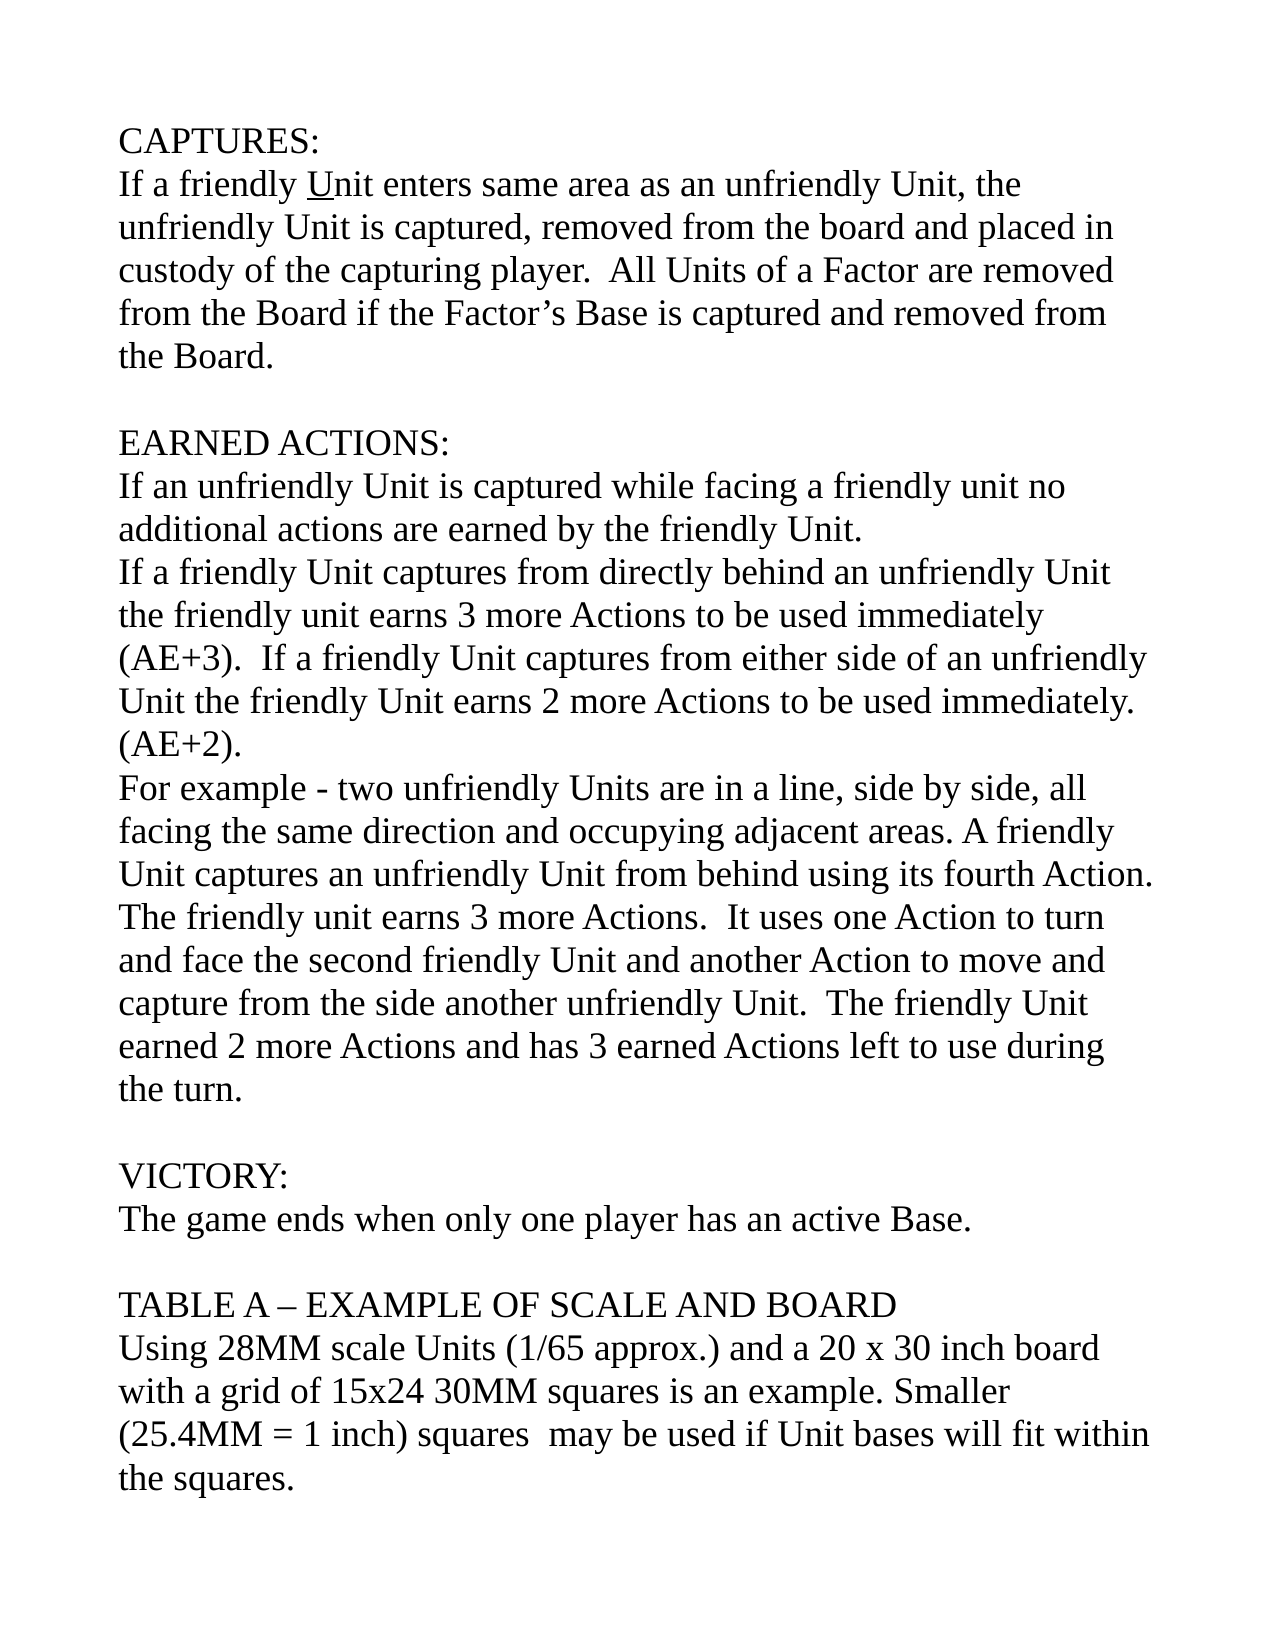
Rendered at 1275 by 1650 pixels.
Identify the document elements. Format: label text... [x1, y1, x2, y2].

text Using 28MM scale Units (1/65 approx.) and a 20 x 30 inch board with a grid of 15x24 30MM squares is an example. Smaller (25.4MM = 1 inch) squares may be used if Unit bases will fit within the squares. [118, 1326, 1157, 1498]
text VICTORY: [118, 1153, 1157, 1196]
text If a friendly Unit enters same area as an unfriendly Unit, the unfriendly Unit is captured, removed from the board and placed in custody of the capturing player. All Units of a Factor are removed from the Board if the Factor’s Base is captured and removed from the Board. [118, 161, 1157, 377]
text CAPTURES: [118, 118, 1157, 161]
text TABLE A – EXAMPLE OF SCALE AND BOARD [118, 1282, 1157, 1326]
text EARNED ACTIONS: [118, 420, 1157, 463]
text For example - two unfriendly Units are in a line, side by side, all facing the same direction and occupying adjacent areas. A friendly Unit captures an unfriendly Unit from behind using its fourth Action. The friendly unit earns 3 more Actions. It uses one Action to turn and face the second friendly Unit and another Action to move and capture from the side another unfriendly Unit. The friendly Unit earned 2 more Actions and has 3 earned Actions left to use during the turn. [118, 765, 1157, 1110]
text The game ends when only one player has an active Base. [118, 1196, 1157, 1239]
text If an unfriendly Unit is captured while facing a friendly unit no additional actions are earned by the friendly Unit. [118, 463, 1157, 549]
text If a friendly Unit captures from directly behind an unfriendly Unit the friendly unit earns 3 more Actions to be used immediately (AE+3). If a friendly Unit captures from either side of an unfriendly Unit the friendly Unit earns 2 more Actions to be used immediately. (AE+2). [118, 549, 1157, 765]
